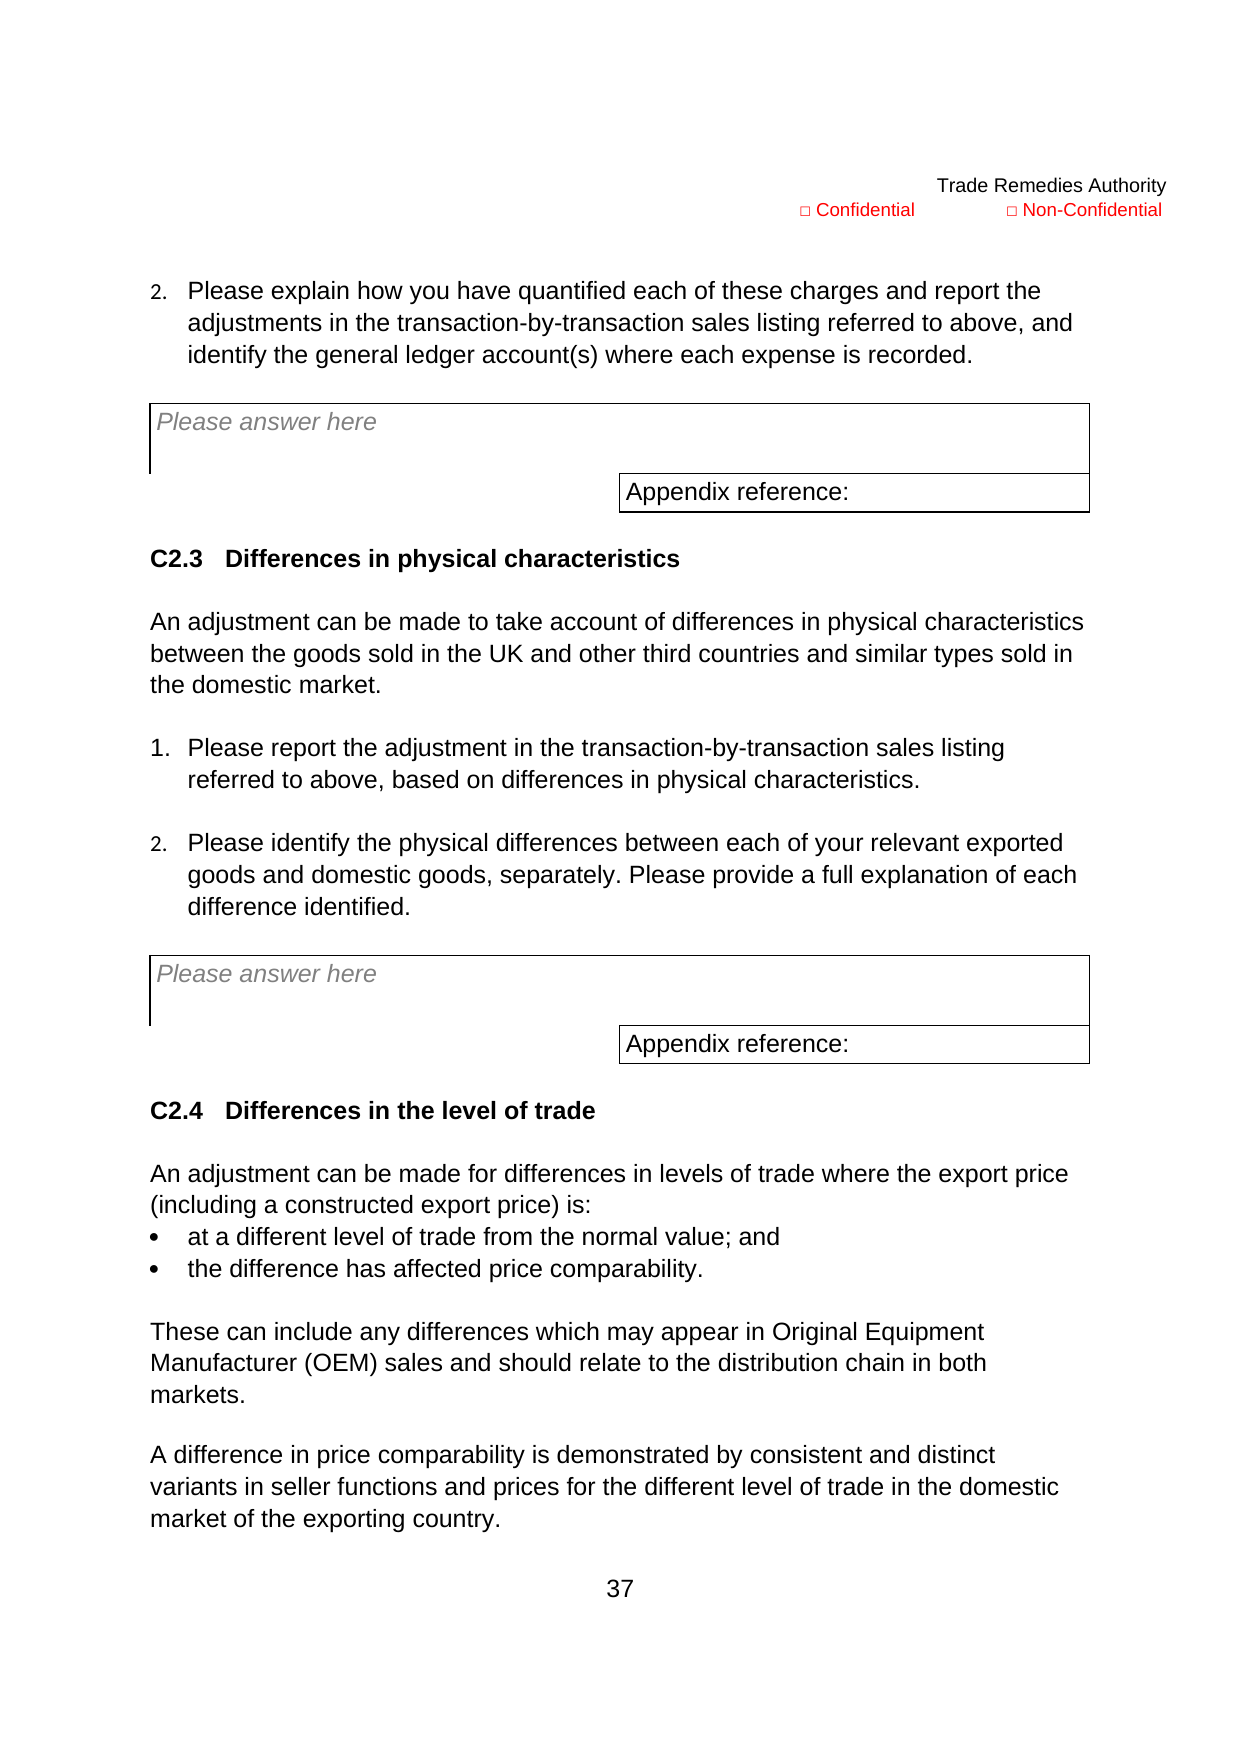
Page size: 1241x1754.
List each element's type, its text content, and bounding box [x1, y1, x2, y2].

list the difference has affected price comparability. [150, 1254, 1090, 1282]
list Please explain how you have quantified each of these charges and report the adjustments in the transaction-by-transaction sales listing referred to above, and identify the general ledger account(s) where each expense is recorded. [150, 276, 1090, 369]
table_header Please answer here [151, 404, 1089, 473]
subtitle C2.3 Differences in physical characteristics [150, 544, 1090, 573]
list Please identify the physical differences between each of your relevant exported goods and domestic goods, separately. Please provide a full explanation of each difference identified. [150, 828, 1090, 920]
subtitle C2.4 Differences in the level of trade [150, 1096, 1090, 1124]
table_header Please answer here [151, 956, 1089, 1025]
text A difference in price comparability is demonstrated by consistent and distinct variants in seller functions and prices for the different level of trade in the domestic market of the exporting country. [150, 1440, 1090, 1532]
text These can include any differences which may appear in Original Equipment Manufacturer (OEM) sales and should relate to the distribution chain in both markets. [150, 1317, 1090, 1409]
list at a different level of trade from the normal value; and [150, 1222, 1090, 1251]
table_cell Appendix reference: [620, 1026, 1089, 1063]
table_cell Appendix reference: [620, 474, 1089, 511]
table_cell [150, 474, 619, 511]
table_cell [150, 1026, 619, 1063]
list Please report the adjustment in the transaction-by-transaction sales listing referred to above, based on differences in physical characteristics. [150, 733, 1090, 794]
text An adjustment can be made to take account of differences in physical characteristics between the goods sold in the UK and other third countries and similar types sold in the domestic market. [150, 607, 1090, 699]
text An adjustment can be made for differences in levels of trade where the export price (including a constructed export price) is: [150, 1159, 1090, 1219]
